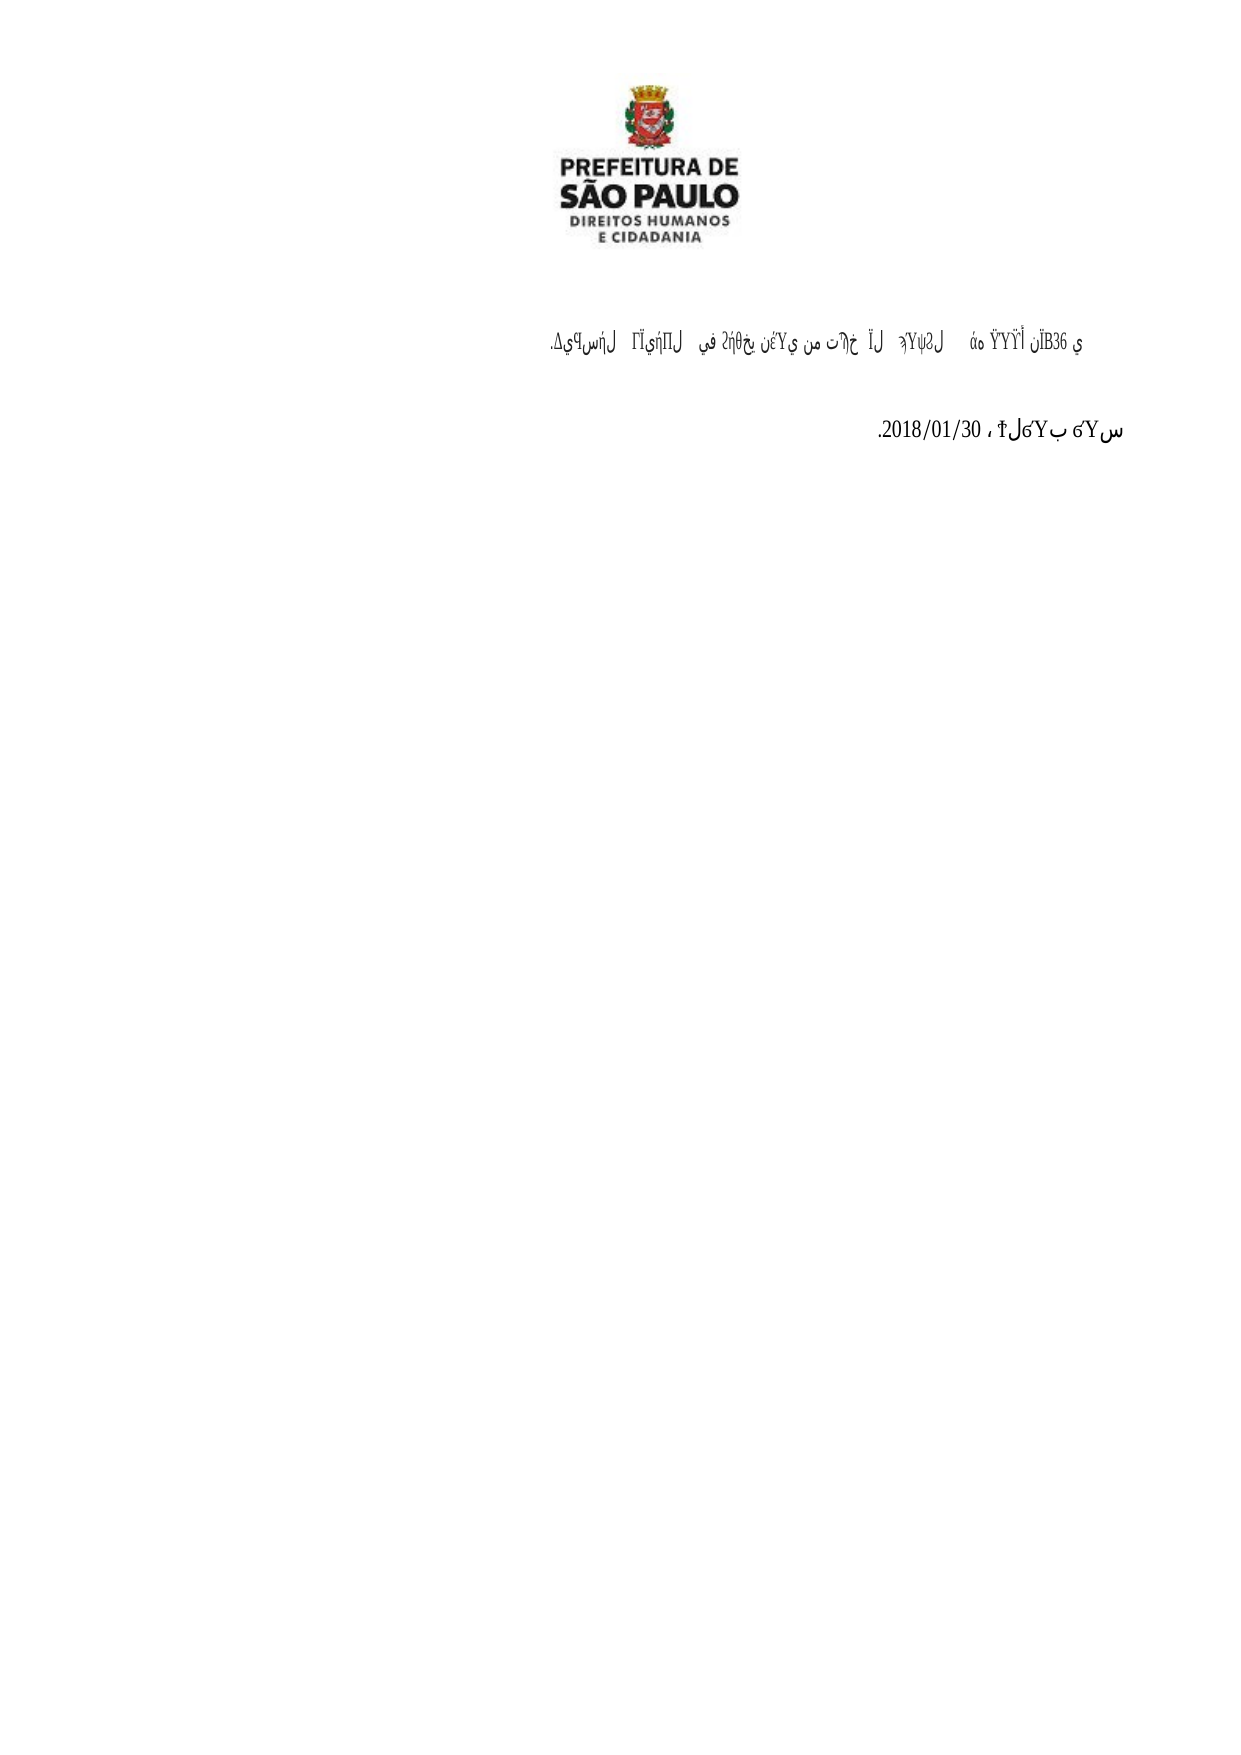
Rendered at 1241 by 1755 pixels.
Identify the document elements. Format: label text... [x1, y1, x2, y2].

text .ΔيϤسήل΍ ΓΪيήΠل΍ في ϩήθن يخέΎت من يϠخ΍Ϊل΍ ϡΎψϨل΍ ΍άه ΫΎϔن أΪΒي 36 ΓΩΎϤل΍ [550, 326, 1123, 356]
text .2018/01/30 ، ϮلϭΎب ϭΎس [167, 414, 1123, 444]
